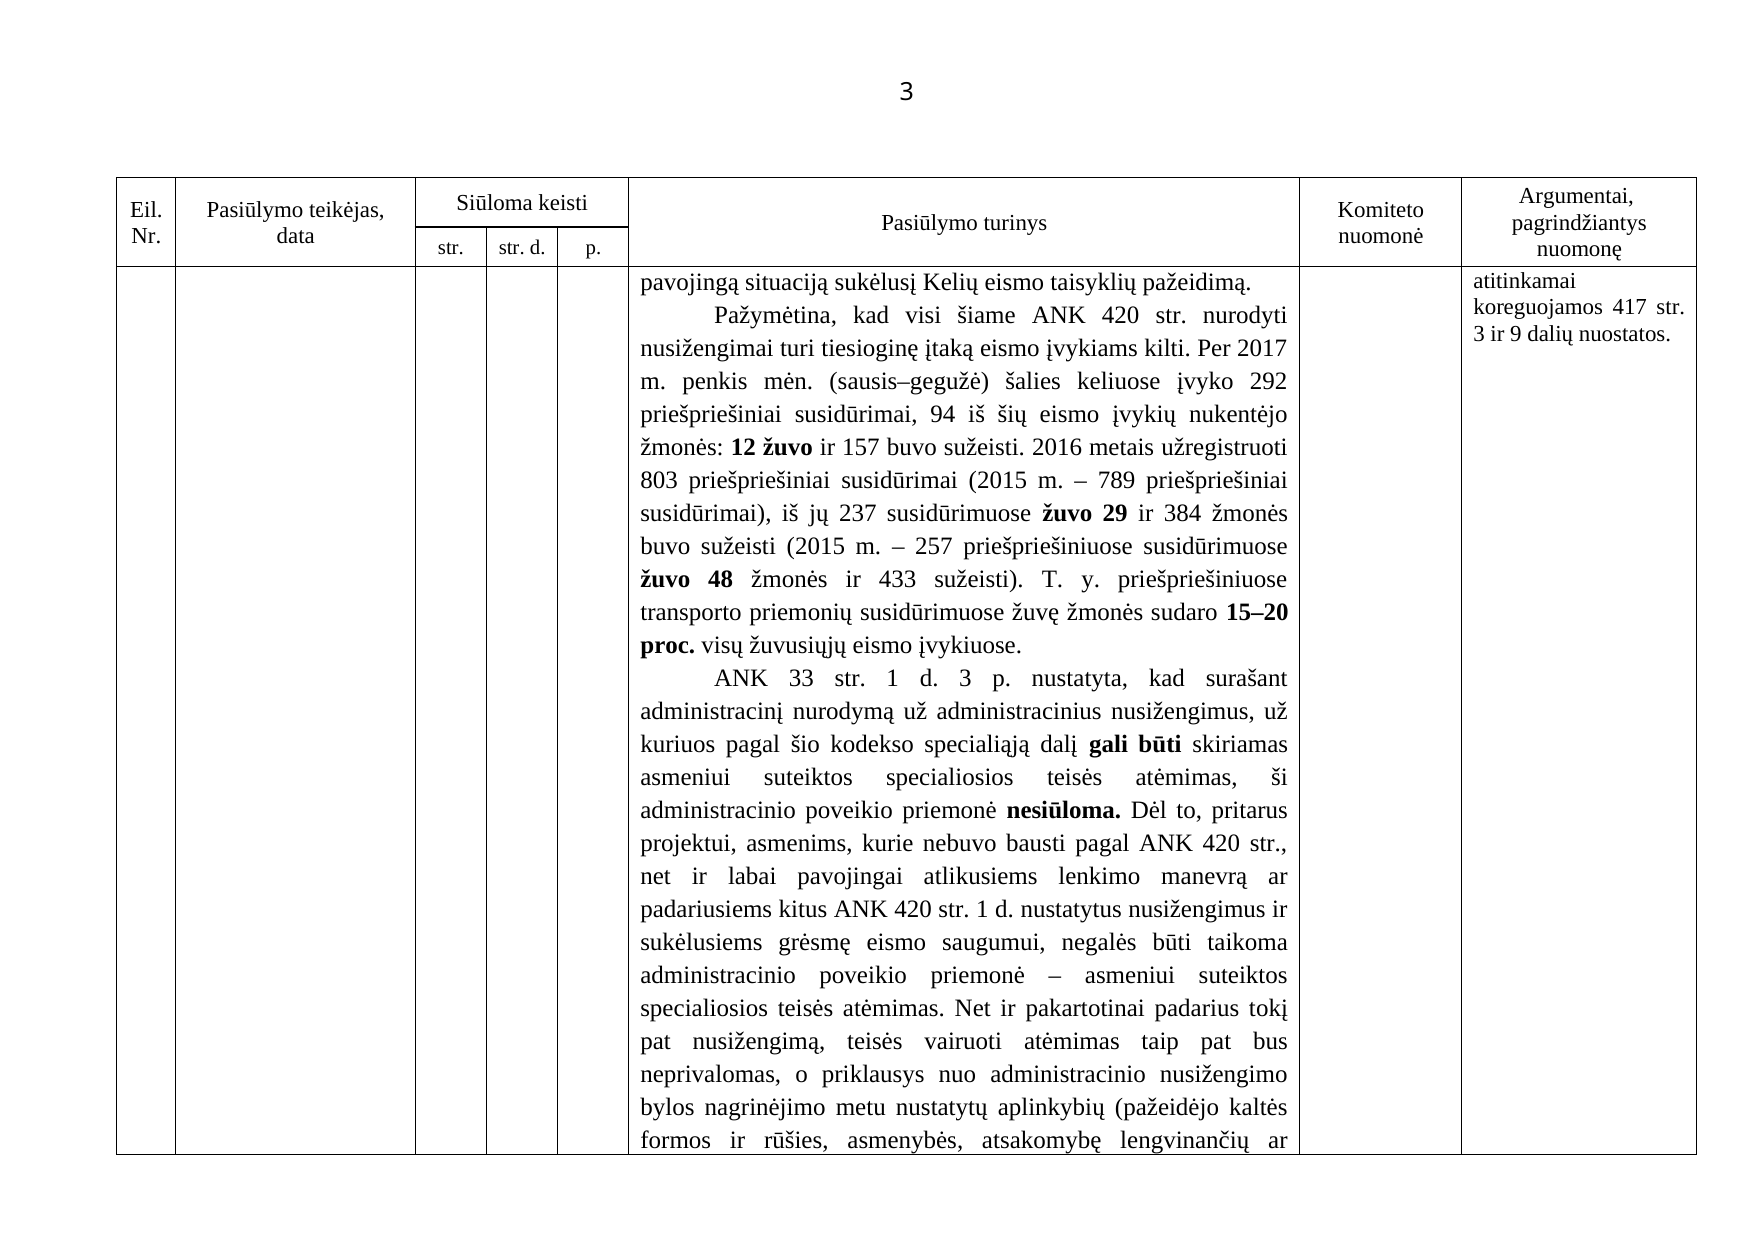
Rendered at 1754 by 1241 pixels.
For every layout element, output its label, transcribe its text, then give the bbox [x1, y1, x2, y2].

table_header Pasiūlymo teikėjas, data [176, 178, 415, 266]
table_cell pavojingą situaciją sukėlusį Kelių eismo taisyklių pažeidimą. Pažymėtina, kad visi šiame ANK 420 str. nurodyti nusižengimai turi tiesioginę įtaką eismo įvykiams kilti. Per 2017 m. penkis mėn. (sausis–gegužė) šalies keliuose įvyko 292 priešpriešiniai susidūrimai, 94 iš šių eismo įvykių nukentėjo žmonės: 12 žuvo ir 157 buvo sužeisti. 2016 metais užregistruoti 803 priešpriešiniai susidūrimai (2015 m. – 789 priešpriešiniai susidūrimai), iš jų 237 susidūrimuose žuvo 29 ir 384 žmonės buvo sužeisti (2015 m. – 257 priešpriešiniuose susidūrimuose žuvo 48 žmonės ir 433 sužeisti). T. y. priešpriešiniuose transporto priemonių susidūrimuose žuvę žmonės sudaro 15–20 proc. visų žuvusiųjų eismo įvykiuose. ANK 33 str. 1 d. 3 p. nustatyta, kad surašant administracinį nurodymą už administracinius nusižengimus, už kuriuos pagal šio kodekso specialiąją dalį gali būti skiriamas asmeniui suteiktos specialiosios teisės atėmimas, ši administracinio poveikio priemonė nesiūloma. Dėl to, pritarus projektui, asmenims, kurie nebuvo bausti pagal ANK 420 str., net ir labai pavojingai atlikusiems lenkimo manevrą ar padariusiems kitus ANK 420 str. 1 d. nustatytus nusižengimus ir sukėlusiems grėsmę eismo saugumui, negalės būti taikoma administracinio poveikio priemonė – asmeniui suteiktos specialiosios teisės atėmimas. Net ir pakartotinai padarius tokį pat nusižengimą, teisės vairuoti atėmimas taip pat bus neprivalomas, o priklausys nuo administracinio nusižengimo bylos nagrinėjimo metu nustatytų aplinkybių (pažeidėjo kaltės formos ir rūšies, asmenybės, atsakomybę lengvinančių ar [629, 267, 1299, 1154]
table_cell str. d. [487, 228, 557, 266]
table_header Eil. Nr. [117, 178, 175, 266]
table_cell [416, 267, 486, 1154]
table_cell p. [558, 228, 628, 266]
table_cell [487, 267, 557, 1154]
table_header Pasiūlymo turinys [629, 178, 1299, 266]
table_header Siūloma keisti [416, 178, 628, 226]
table_cell str. [416, 228, 486, 266]
table_header Argumentai, pagrindžiantys nuomonę [1462, 178, 1696, 266]
table_cell [558, 267, 628, 1154]
table_cell [1300, 267, 1461, 1154]
table_cell [176, 267, 415, 1154]
table_cell atitinkamai koreguojamos 417 str. 3 ir 9 dalių nuostatos. [1462, 267, 1696, 1154]
table_cell [117, 267, 175, 1154]
table_header Komiteto nuomonė [1300, 178, 1461, 266]
